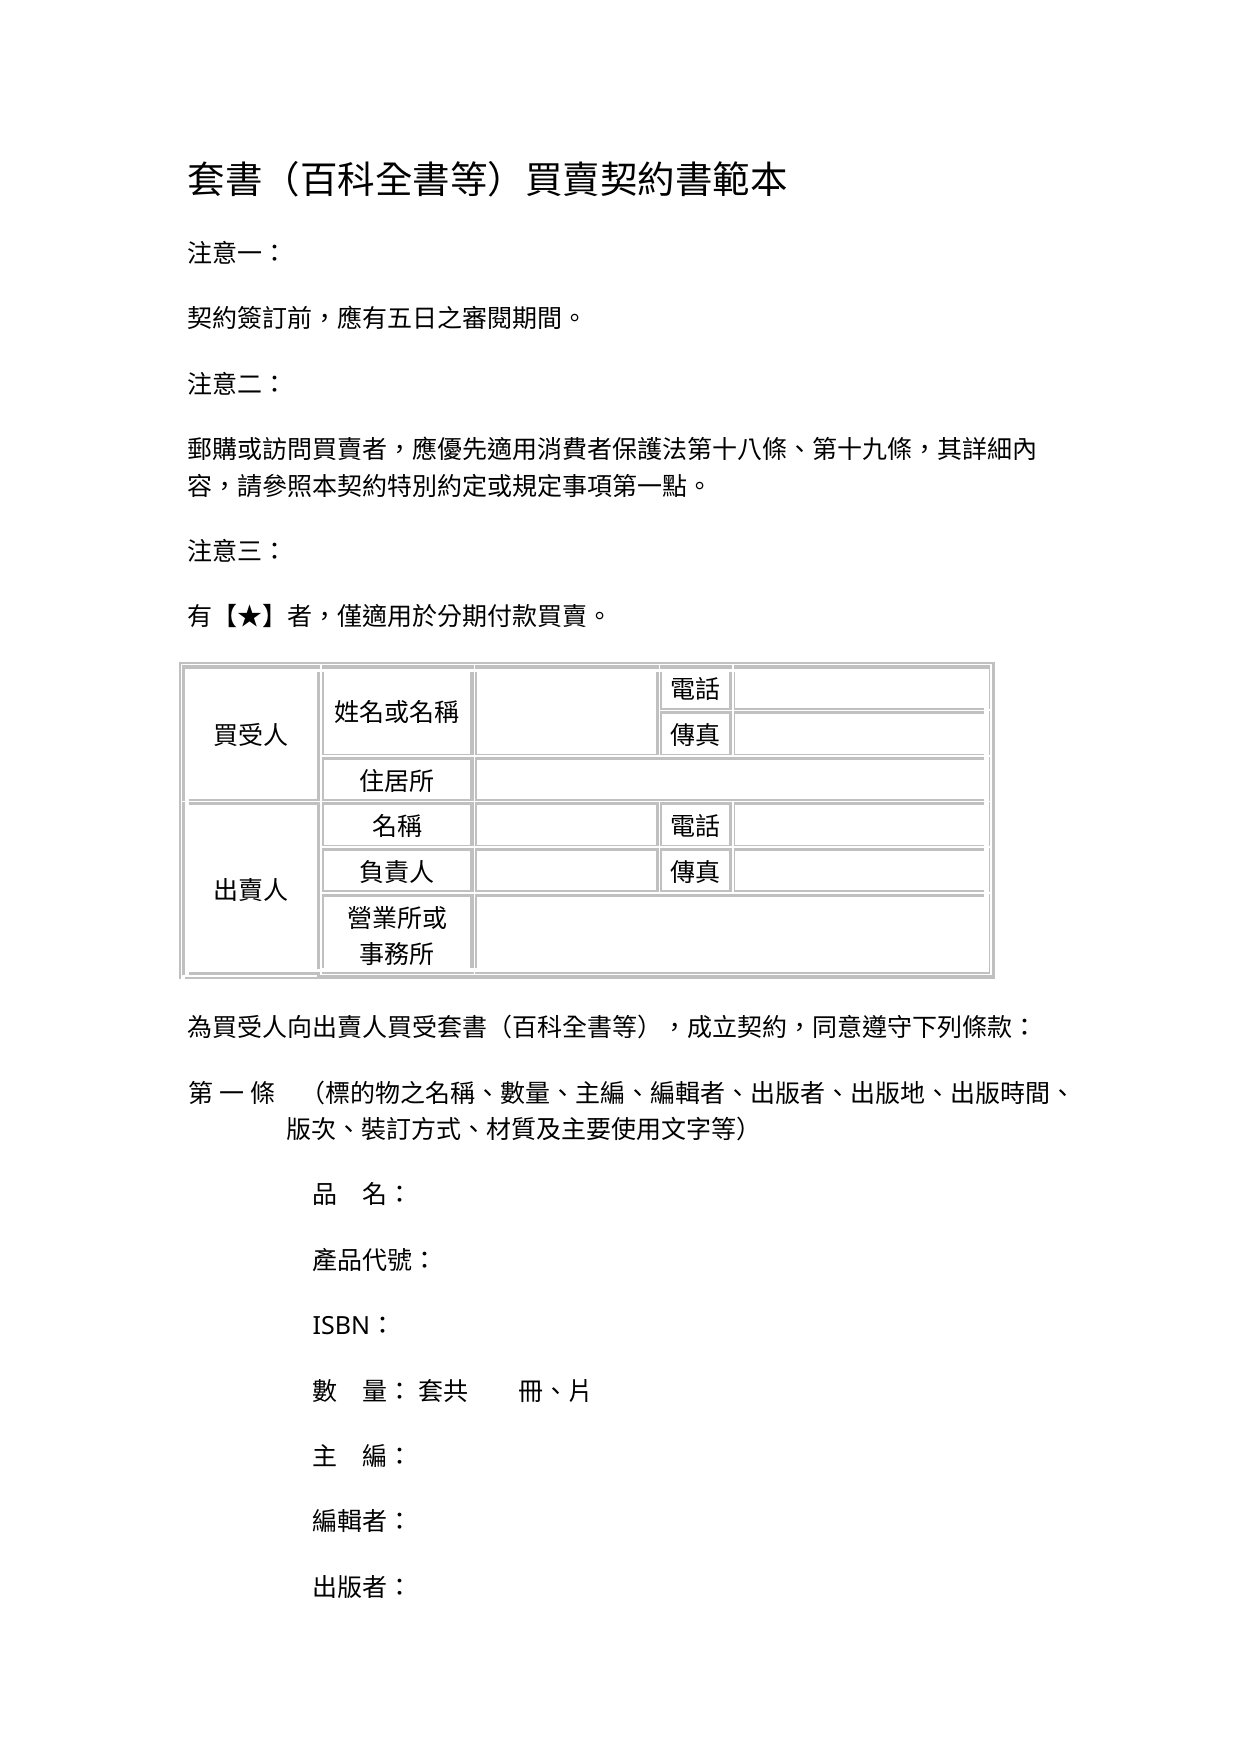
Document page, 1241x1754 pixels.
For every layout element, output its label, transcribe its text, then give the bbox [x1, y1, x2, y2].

text 有【★】者，僅適用於分期付款買賣。 [187, 597, 1053, 633]
text 數 量： 套共 冊、片 [187, 1371, 1053, 1407]
table_cell [477, 805, 656, 845]
table_header [474, 664, 659, 753]
text 編輯者： [187, 1502, 1053, 1538]
text 注意三： [187, 531, 1053, 568]
text 郵購或訪問買賣者，應優先適用消費者保護法第十八條、第十九條，其詳細內容，請參照本契約特別約定或規定事項第一點。 [187, 430, 1053, 502]
table_header 電話 [659, 664, 732, 708]
text 套書（百科全書等）買賣契約書範本 [187, 150, 1053, 204]
text 品 名： [187, 1175, 1053, 1211]
table_cell 負責人 [324, 851, 470, 890]
table_header [732, 664, 992, 708]
table_cell 名稱 [324, 805, 470, 845]
table_cell [732, 708, 992, 753]
table_cell [732, 799, 992, 845]
text ISBN： [187, 1306, 1053, 1342]
text 產品代號： [187, 1240, 1053, 1276]
text 為買受人向出賣人買受套書（百科全書等），成立契約，同意遵守下列條款： [187, 1008, 1053, 1044]
text 主 編： [187, 1436, 1053, 1473]
table_cell [477, 851, 656, 890]
text 注意二： [187, 364, 1053, 401]
table_header 買受人 [185, 669, 320, 799]
table_cell 電話 [662, 805, 729, 845]
text 注意一： [187, 233, 1053, 270]
table_cell 出賣人 [182, 799, 320, 972]
table_cell [474, 754, 992, 799]
table_cell 營業所或 事務所 [320, 890, 473, 972]
table_cell [732, 845, 992, 890]
table_cell 傳真 [662, 714, 729, 753]
text 第 一 條 （標的物之名稱、數量、主編、編輯者、出版者、出版地、出版時間、版次、裝訂方式、材質及主要使用文字等） [189, 1073, 1088, 1146]
table_header 姓名或名稱 [320, 664, 473, 753]
text 契約簽訂前，應有五日之審閱期間。 [187, 299, 1053, 335]
table_cell [474, 890, 992, 972]
table_cell 住居所 [324, 760, 470, 799]
text 出版者： [187, 1567, 1053, 1603]
table_cell 傳真 [662, 851, 729, 890]
